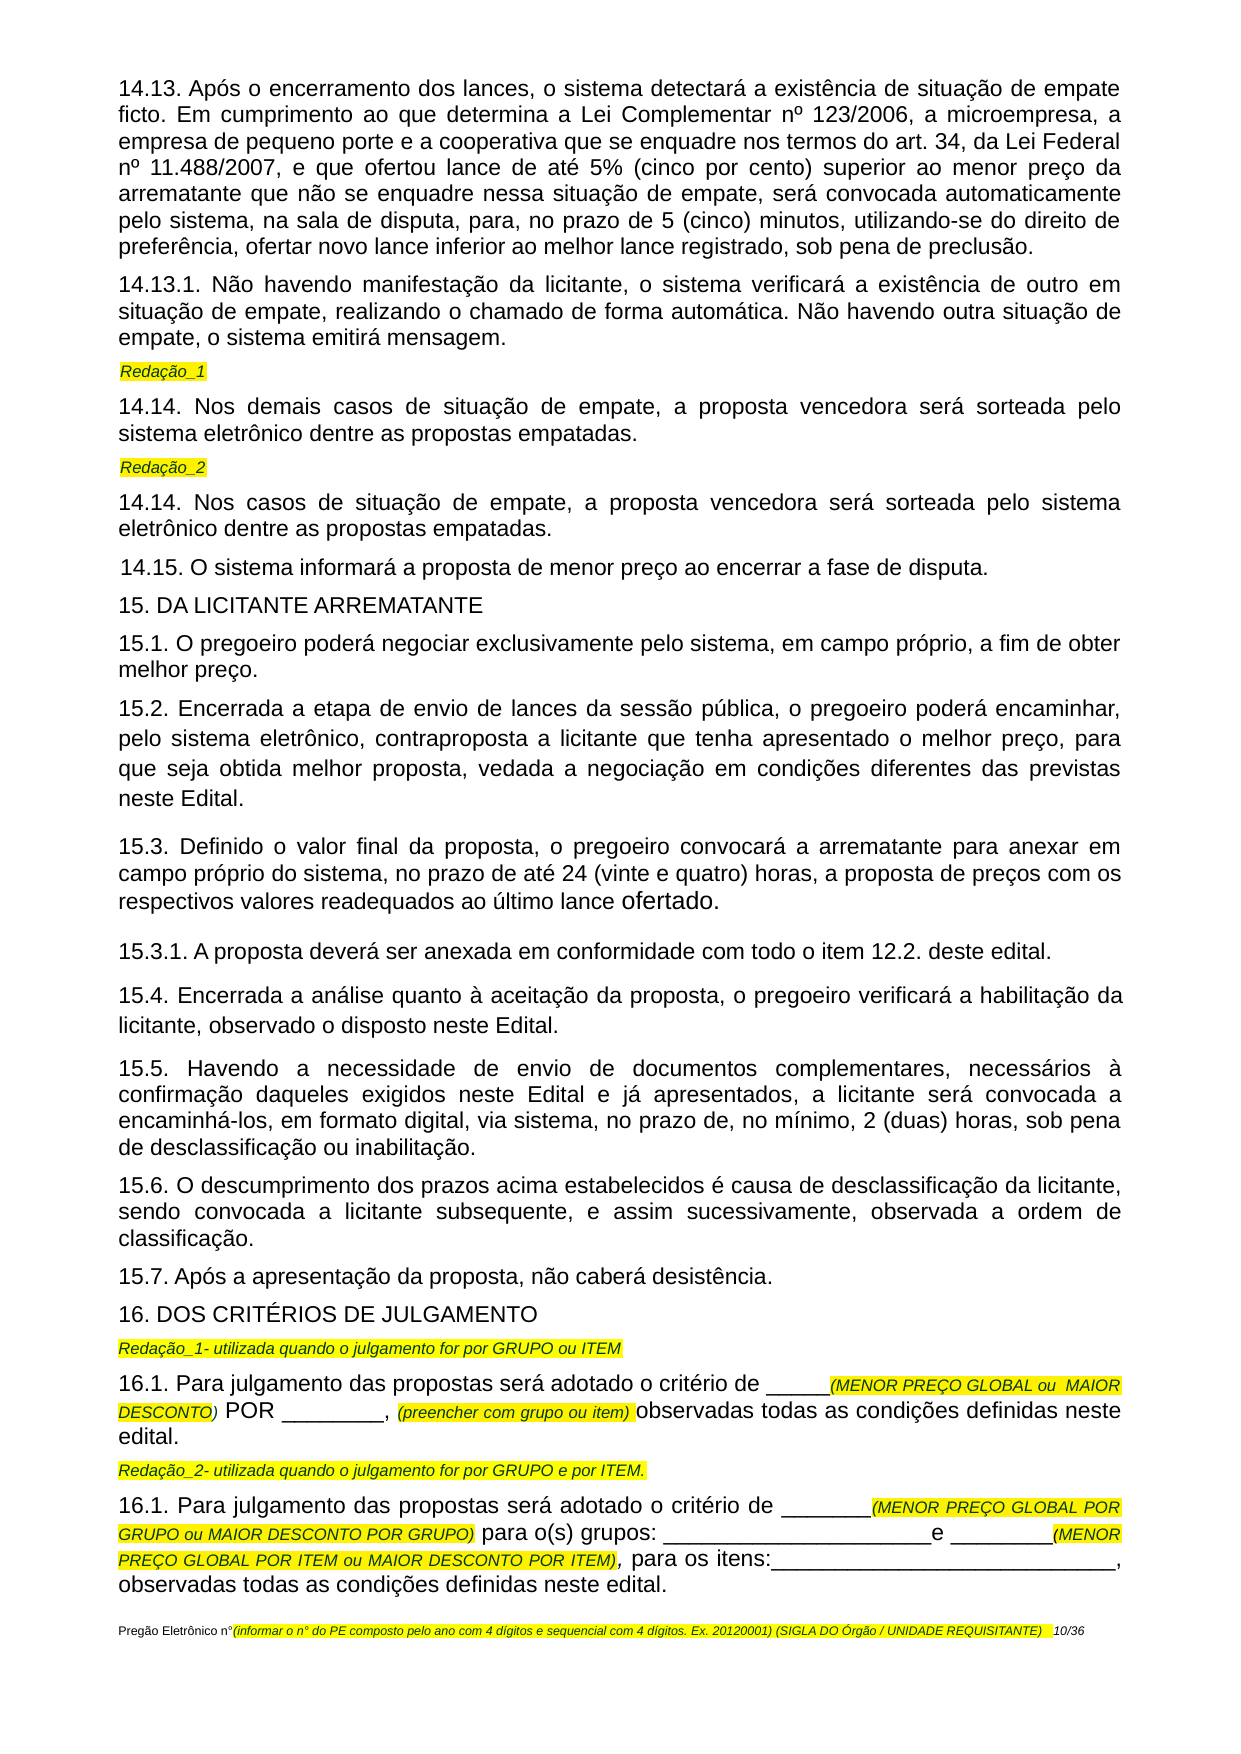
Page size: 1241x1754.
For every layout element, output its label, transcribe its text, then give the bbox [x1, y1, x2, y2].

text 15.5. Havendo a necessidade de envio de documentos complementares, necessários à confirmação daqueles exigidos neste Edital e já apresentados, a licitante será convocada a encaminhá-los, em formato digital, via sistema, no prazo de, no mínimo, 2 (duas) horas, sob pena de desclassificação ou inabilitação. [118, 1054, 1122, 1160]
text 15.1. O pregoeiro poderá negociar exclusivamente pelo sistema, em campo próprio, a fim de obter melhor preço. [118, 630, 1122, 683]
text 14.13. Após o encerramento dos lances, o sistema detectará a existência de situação de empate ficto. Em cumprimento ao que determina a Lei Complementar nº 123/2006, a microempresa, a empresa de pequeno porte e a cooperativa que se enquadre nos termos do art. 34, da Lei Federal nº 11.488/2007, e que ofertou lance de até 5% (cinco por cento) superior ao menor preço da arrematante que não se enquadre nessa situação de empate, será convocada automaticamente pelo sistema, na sala de disputa, para, no prazo de 5 (cinco) minutos, utilizando-se do direito de preferência, ofertar novo lance inferior ao melhor lance registrado, sob pena de preclusão. [118, 75, 1122, 259]
text 14.14. Nos casos de situação de empate, a proposta vencedora será sorteada pelo sistema eletrônico dentre as propostas empatadas. [118, 489, 1122, 542]
text Redação_1 [120, 362, 1122, 381]
text 15.4. Encerrada a análise quanto à aceitação da proposta, o pregoeiro verificará a habilitação da licitante, observado o disposto neste Edital. [118, 982, 1123, 1039]
text 15. DA LICITANTE ARREMATANTE [118, 592, 1122, 618]
text 15.6. O descumprimento dos prazos acima estabelecidos é causa de desclassificação da licitante, sendo convocada a licitante subsequente, e assim sucessivamente, observada a ordem de classificação. [118, 1172, 1122, 1251]
text 15.7. Após a apresentação da proposta, não caberá desistência. [118, 1263, 1122, 1289]
text 16. DOS CRITÉRIOS DE JULGAMENTO [118, 1301, 1122, 1327]
text Redação_2- utilizada quando o julgamento for por GRUPO e por ITEM. [118, 1461, 1122, 1480]
text 16.1. Para julgamento das propostas será adotado o critério de _____(MENOR PREÇO GLOBAL ou MAIOR DESCONTO) POR ________, (preencher com grupo ou item) observadas todas as condições definidas neste edital. [118, 1370, 1122, 1449]
text 14.15. O sistema informará a proposta de menor preço ao encerrar a fase de disputa. [120, 553, 1122, 580]
text 14.13.1. Não havendo manifestação da licitante, o sistema verificará a existência de outro em situação de empate, realizando o chamado de forma automática. Não havendo outra situação de empate, o sistema emitirá mensagem. [118, 271, 1122, 350]
text Redação_2 [120, 458, 1122, 477]
text 15.3.1. A proposta deverá ser anexada em conformidade com todo o item 12.2. deste edital. [118, 938, 1122, 964]
text Redação_1- utilizada quando o julgamento for por GRUPO ou ITEM [118, 1339, 1122, 1358]
text 15.3. Definido o valor final da proposta, o pregoeiro convocará a arrematante para anexar em campo próprio do sistema, no prazo de até 24 (vinte e quatro) horas, a proposta de preços com os respectivos valores readequados ao último lance ofertado. [118, 833, 1122, 914]
text 14.14. Nos demais casos de situação de empate, a proposta vencedora será sorteada pelo sistema eletrônico dentre as propostas empatadas. [118, 393, 1122, 446]
list 15.2. Encerrada a etapa de envio de lances da sessão pública, o pregoeiro poderá encaminhar, pelo sistema eletrônico, contraproposta a licitante que tenha apresentado o melhor preço, para que seja obtida melhor proposta, vedada a negociação em condições diferentes das previstas neste Edital. [118, 694, 1122, 812]
text 16.1. Para julgamento das propostas será adotado o critério de _______(MENOR PREÇO GLOBAL POR GRUPO ou MAIOR DESCONTO POR GRUPO) para o(s) grupos: _____________________e ________(MENOR PREÇO GLOBAL POR ITEM ou MAIOR DESCONTO POR ITEM), para os itens:___________________________, observadas todas as condições definidas neste edital. [118, 1492, 1122, 1598]
